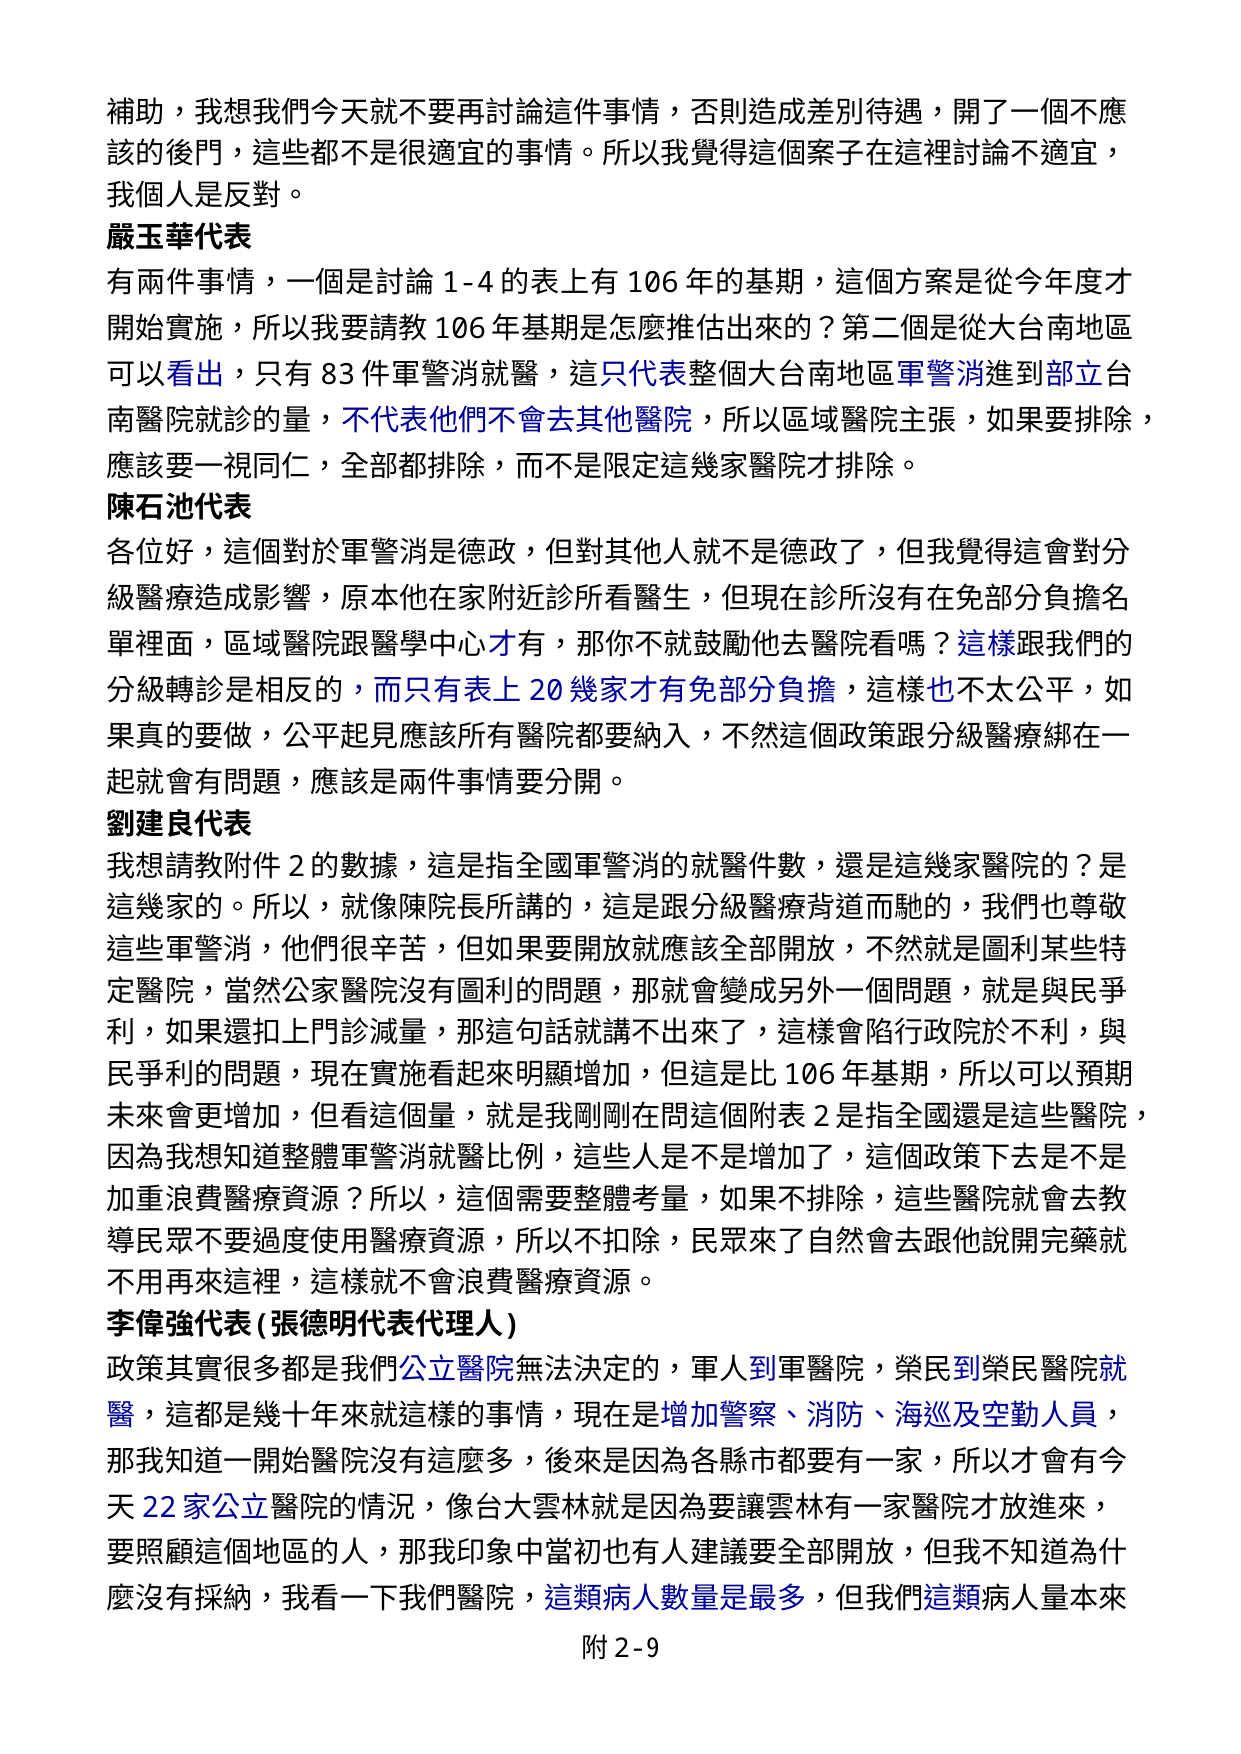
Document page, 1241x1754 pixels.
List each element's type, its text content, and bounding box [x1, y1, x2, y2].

text 劉建良代表 [106, 801, 1134, 843]
text 李偉強代表(張德明代表代理人) [106, 1301, 1134, 1343]
text 我想請教附件2的數據，這是指全國軍警消的就醫件數，還是這幾家醫院的？是這幾家的。所以，就像陳院長所講的，這是跟分級醫療背道而馳的，我們也尊敬這些軍警消，他們很辛苦，但如果要開放就應該全部開放，不然就是圖利某些特定醫院，當然公家醫院沒有圖利的問題，那就會變成另外一個問題，就是與民爭利，如果還扣上門診減量，那這句話就講不出來了，這樣會陷行政院於不利，與民爭利的問題，現在實施看起來明顯增加，但這是比106年基期，所以可以預期未來會更增加，但看這個量，就是我剛剛在問這個附表2是指全國還是這些醫院，因為我想知道整體軍警消就醫比例，這些人是不是增加了，這個政策下去是不是加重浪費醫療資源？所以，這個需要整體考量，如果不排除，這些醫院就會去教導民眾不要過度使用醫療資源，所以不扣除，民眾來了自然會去跟他說開完藥就不用再來這裡，這樣就不會浪費醫療資源。 [106, 843, 1134, 1301]
text 各位好，這個對於軍警消是德政，但對其他人就不是德政了，但我覺得這會對分級醫療造成影響，原本他在家附近診所看醫生，但現在診所沒有在免部分負擔名單裡面，區域醫院跟醫學中心才有，那你不就鼓勵他去醫院看嗎？這樣跟我們的分級轉診是相反的，而只有表上20幾家才有免部分負擔，這樣也不太公平，如果真的要做，公平起見應該所有醫院都要納入，不然這個政策跟分級醫療綁在一起就會有問題，應該是兩件事情要分開。 [106, 526, 1134, 801]
text 嚴玉華代表 [106, 214, 1134, 255]
text 蘇院長當初提出來我相信絕對有他很好的考量，之前開過很多會議，據我所後來知道的，他請部立醫院、榮總醫院列席，結果大家都不講話，因為假設像朱理事長提到總共要20幾億，可是沒有這個預算，所以就只編了5億多要支應，大家都很清楚若要像剛剛劉碧珠委員提到要一視同仁，大家知道就是錢不夠，但是沒有人願意跟行政院長講，結果就這樣出來，造成今天產生很多後遺症。我們醫院旁邊就是派出所，再過去一條街就是消防隊，那些清泉崗的跟我們都有特約，他們知道這個消息來我們醫院，只能請他們去803或署立醫院，在我們這邊都要繳部分負擔，所引起的民怨行政院長都不知道。大家覺得這是一件不公不義的事情，但是就讓它發生，所以才有今天的會議。第二件事情茲事體大，包括我前面的李委員代表診所，他診所隔壁是消防隊也不能看。因為他們不是指定醫院，所以要部分負擔，這是醫界裡面大家看了都傻眼的政策。我們這個會議能討論的，不是這個政策可不可以執行，而是接下來很重要的幾個關鍵。第一個，我們從來沒有在這個會議裡面決定一件事情，針對個別醫院，那個通則只有它，很少這樣的決議。可是我們有300至400多家的醫院，原則通告出去只有這幾家適用，這幾家不適用，很少在醫院協會裡通告這樣的東西，而今天要告知只有這20幾家醫院適用這個東西，我覺得不要開這個先例，否則個別醫院若提出這個東西就沒有辦法去處理了。另一件事，我想依台北榮總、三軍總醫院相對於你們門診這麼大的量，1000多件真的有這麼大嗎？我是覺得當時你沒有跟上面的長官講再編一個預算，萬一你們被扣2％時再補助，就不要動大家的錢，你們有這個管道，既然當時問你們的時候說沒有意見、沒有問題，現在再去跟他說萬一被扣2％時再補助，我想我們今天就不要再討論這件事情，否則造成差別待遇，開了一個不應該的後門，這些都不是很適宜的事情。所以我覺得這個案子在這裡討論不適宜，我個人是反對。 [106, 89, 1134, 214]
text 陳石池代表 [106, 484, 1134, 526]
text 有兩件事情，一個是討論1-4的表上有106年的基期，這個方案是從今年度才開始實施，所以我要請教106年基期是怎麼推估出來的？第二個是從大台南地區可以看出，只有83件軍警消就醫，這只代表整個大台南地區軍警消進到部立台南醫院就診的量，不代表他們不會去其他醫院，所以區域醫院主張，如果要排除，應該要一視同仁，全部都排除，而不是限定這幾家醫院才排除。 [106, 255, 1134, 484]
text 政策其實很多都是我們公立醫院無法決定的，軍人到軍醫院，榮民到榮民醫院就醫，這都是幾十年來就這樣的事情，現在是增加警察、消防、海巡及空勤人員，那我知道一開始醫院沒有這麼多，後來是因為各縣市都要有一家，所以才會有今天22家公立醫院的情況，像台大雲林就是因為要讓雲林有一家醫院才放進來，要照顧這個地區的人，那我印象中當初也有人建議要全部開放，但我不知道為什麼沒有採納，我看一下我們醫院，這類病人數量是最多，但我們這類病人量本來就很多，所以增加的幅度不是最高，看到今天完整的數字，我才知道有些醫院增加的量或是比例真的很多，這跟當地軍警消就醫習慣跟就醫量有關，軍人跟當地的軍營比較有關，警察就與各地區的人數有關，但就這個政策好壞，公立醫院沒什麼好置喙的，就全力配合政策，在這個場合我也說過，就配合政策，把它做好，看起來做了，也有些影響了，目前只有兩個月的數字，但未來還會不會這麼多也不知道，不管數字多少，這也不是我們提出來的，是當初在更高層的會議中與會長官提出來的，這類新增配合政策的門診減量，因為不管什麼案件超出來就是要被扣錢，當時就說是不是超出來的部分可以排除？當時是這樣，那要我們做就做，公家機關也沒什麼好說的，都是配合政策，分級醫療也是政策，對我們來說都是要做，只是損失希望能少一點，所以當時我們的長官才會在那個場合提出來，當時健保署也說要帶回去討論，再觀察幾個月，現在看起來就是評估的結果，那各個醫院提出的都有道理，我只是背景說明一下，至於要不要排除，我們都是配合政策，至於要不要宣導，你走到大街小巷都看得到分級醫療的宣導，我相信警消海巡也會知道，那要不要在消防車上面也放這個分級醫療的宣導，我也覺得可以，但我直覺上看這個表格，是會增加一些量，那是大病或小病可以再分析，那我們都配合，至於那天放寬至全部醫院，這個衝擊會不會更大？也可能只是把這些人分散，或許那天就全部開放，連診所也可以了，這是另外一個層次的問題，那以上作個補充說明。 [106, 1343, 1134, 1618]
